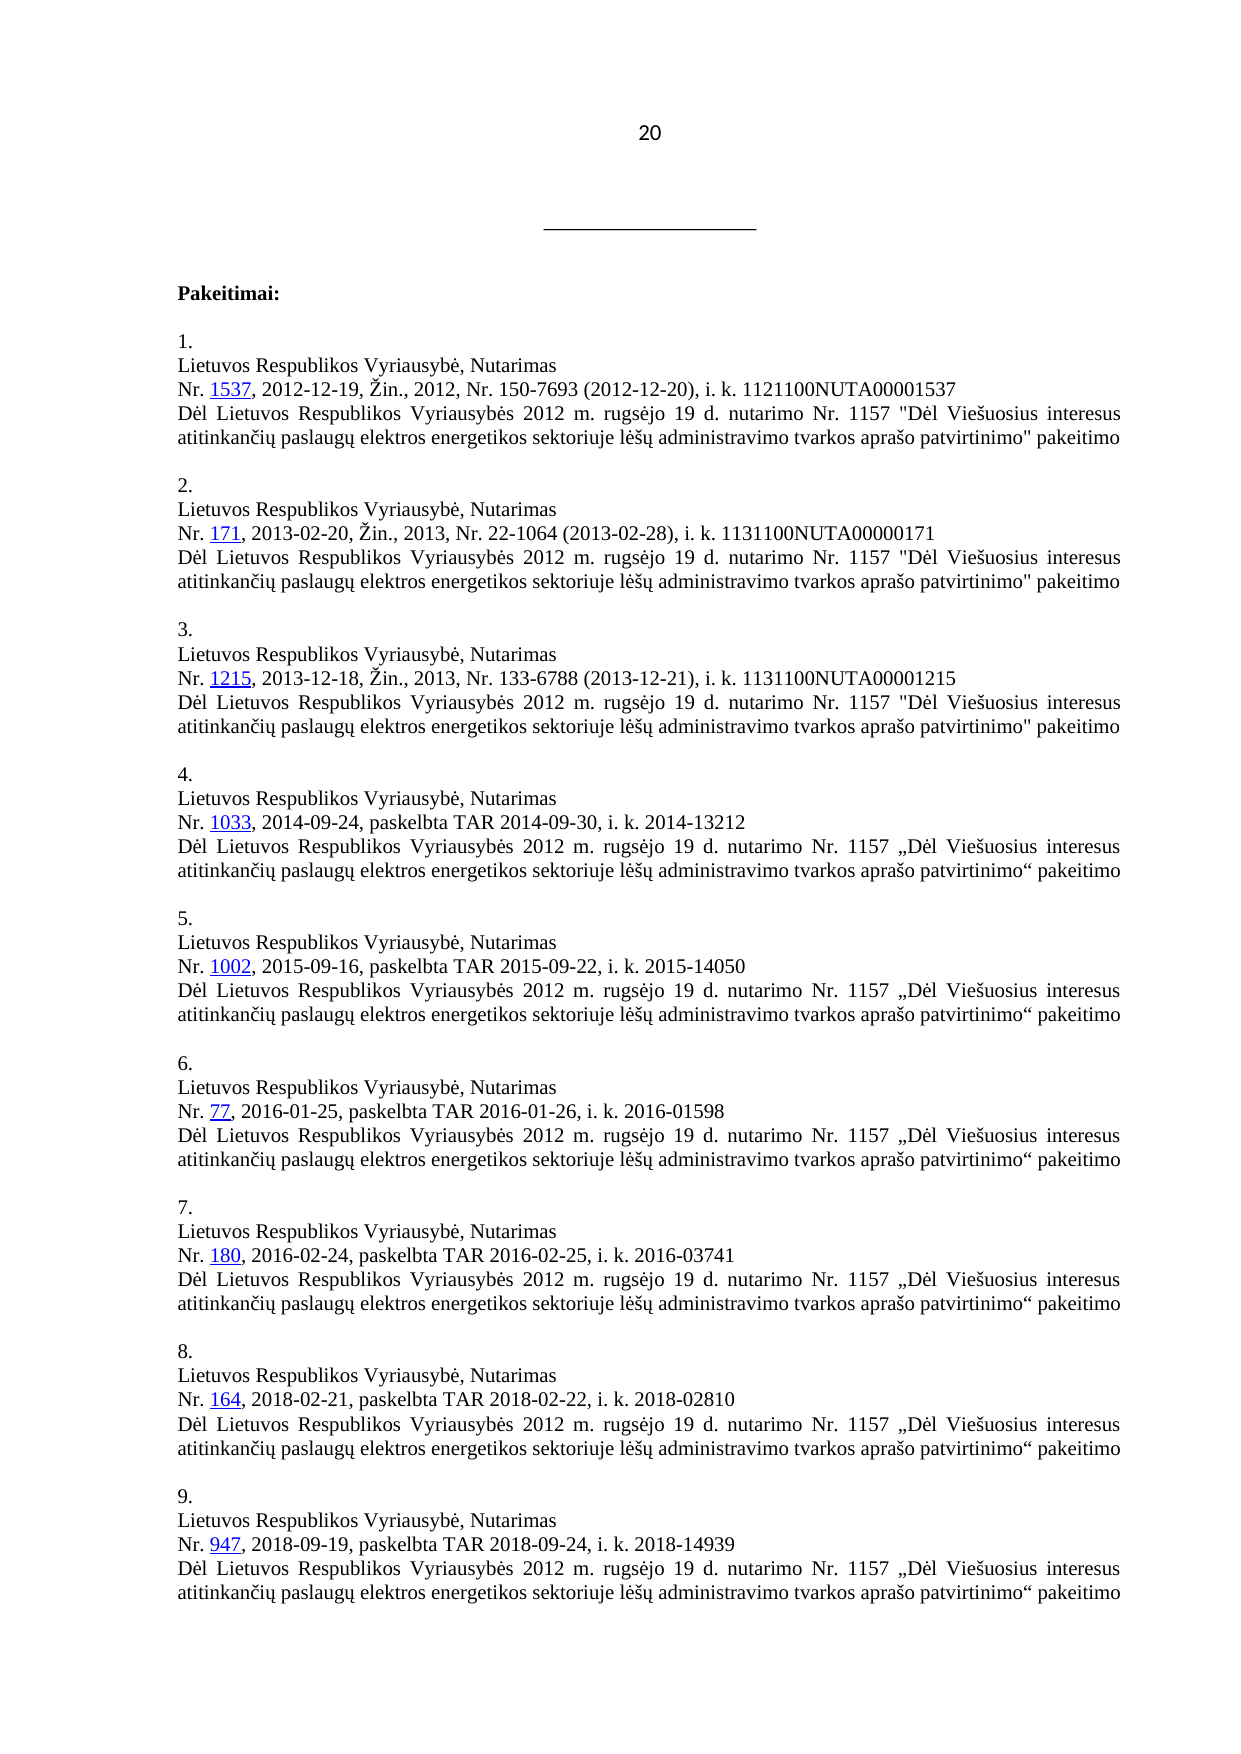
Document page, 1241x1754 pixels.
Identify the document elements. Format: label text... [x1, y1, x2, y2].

text 9. [177, 1484, 1122, 1508]
text Lietuvos Respublikos Vyriausybė, Nutarimas [177, 1363, 1122, 1387]
text 7. [177, 1195, 1122, 1219]
text Dėl Lietuvos Respublikos Vyriausybės 2012 m. rugsėjo 19 d. nutarimo Nr. 1157 „Dėl Viešuosius interesus atitinkančių paslaugų elektros energetikos sektoriuje lėšų administravimo tvarkos aprašo patvirtinimo“ pakeitimo [177, 834, 1122, 882]
text Nr. 180, 2016-02-24, paskelbta TAR 2016-02-25, i. k. 2016-03741 [177, 1243, 1122, 1267]
text Nr. 1215, 2013-12-18, Žin., 2013, Nr. 133-6788 (2013-12-21), i. k. 1131100NUTA00001215 [177, 666, 1122, 689]
text Dėl Lietuvos Respublikos Vyriausybės 2012 m. rugsėjo 19 d. nutarimo Nr. 1157 „Dėl Viešuosius interesus atitinkančių paslaugų elektros energetikos sektoriuje lėšų administravimo tvarkos aprašo patvirtinimo“ pakeitimo [177, 1556, 1122, 1604]
text Pakeitimai: [177, 281, 1122, 304]
text Dėl Lietuvos Respublikos Vyriausybės 2012 m. rugsėjo 19 d. nutarimo Nr. 1157 "Dėl Viešuosius interesus atitinkančių paslaugų elektros energetikos sektoriuje lėšų administravimo tvarkos aprašo patvirtinimo" pakeitimo [177, 689, 1122, 738]
text Dėl Lietuvos Respublikos Vyriausybės 2012 m. rugsėjo 19 d. nutarimo Nr. 1157 "Dėl Viešuosius interesus atitinkančių paslaugų elektros energetikos sektoriuje lėšų administravimo tvarkos aprašo patvirtinimo" pakeitimo [177, 545, 1122, 593]
text 5. [177, 906, 1122, 930]
text Lietuvos Respublikos Vyriausybė, Nutarimas [177, 1074, 1122, 1099]
text _________________ [177, 204, 1122, 232]
text Nr. 164, 2018-02-21, paskelbta TAR 2018-02-22, i. k. 2018-02810 [177, 1387, 1122, 1411]
text 6. [177, 1051, 1122, 1074]
text 2. [177, 473, 1122, 497]
text Dėl Lietuvos Respublikos Vyriausybės 2012 m. rugsėjo 19 d. nutarimo Nr. 1157 „Dėl Viešuosius interesus atitinkančių paslaugų elektros energetikos sektoriuje lėšų administravimo tvarkos aprašo patvirtinimo“ pakeitimo [177, 1123, 1122, 1171]
text Dėl Lietuvos Respublikos Vyriausybės 2012 m. rugsėjo 19 d. nutarimo Nr. 1157 "Dėl Viešuosius interesus atitinkančių paslaugų elektros energetikos sektoriuje lėšų administravimo tvarkos aprašo patvirtinimo" pakeitimo [177, 401, 1122, 449]
text Lietuvos Respublikos Vyriausybė, Nutarimas [177, 1508, 1122, 1532]
text 8. [177, 1339, 1122, 1363]
text Lietuvos Respublikos Vyriausybė, Nutarimas [177, 353, 1122, 377]
text Lietuvos Respublikos Vyriausybė, Nutarimas [177, 497, 1122, 521]
text Nr. 77, 2016-01-25, paskelbta TAR 2016-01-26, i. k. 2016-01598 [177, 1099, 1122, 1123]
text 4. [177, 762, 1122, 786]
text Nr. 1002, 2015-09-16, paskelbta TAR 2015-09-22, i. k. 2015-14050 [177, 954, 1122, 978]
text Dėl Lietuvos Respublikos Vyriausybės 2012 m. rugsėjo 19 d. nutarimo Nr. 1157 „Dėl Viešuosius interesus atitinkančių paslaugų elektros energetikos sektoriuje lėšų administravimo tvarkos aprašo patvirtinimo“ pakeitimo [177, 978, 1122, 1026]
text Lietuvos Respublikos Vyriausybė, Nutarimas [177, 930, 1122, 954]
text Dėl Lietuvos Respublikos Vyriausybės 2012 m. rugsėjo 19 d. nutarimo Nr. 1157 „Dėl Viešuosius interesus atitinkančių paslaugų elektros energetikos sektoriuje lėšų administravimo tvarkos aprašo patvirtinimo“ pakeitimo [177, 1267, 1122, 1315]
text Lietuvos Respublikos Vyriausybė, Nutarimas [177, 1219, 1122, 1243]
text 3. [177, 617, 1122, 641]
text Dėl Lietuvos Respublikos Vyriausybės 2012 m. rugsėjo 19 d. nutarimo Nr. 1157 „Dėl Viešuosius interesus atitinkančių paslaugų elektros energetikos sektoriuje lėšų administravimo tvarkos aprašo patvirtinimo“ pakeitimo [177, 1411, 1122, 1459]
text Lietuvos Respublikos Vyriausybė, Nutarimas [177, 786, 1122, 810]
text Nr. 947, 2018-09-19, paskelbta TAR 2018-09-24, i. k. 2018-14939 [177, 1532, 1122, 1556]
text Nr. 1033, 2014-09-24, paskelbta TAR 2014-09-30, i. k. 2014-13212 [177, 810, 1122, 834]
text Lietuvos Respublikos Vyriausybė, Nutarimas [177, 641, 1122, 666]
text Nr. 1537, 2012-12-19, Žin., 2012, Nr. 150-7693 (2012-12-20), i. k. 1121100NUTA00001537 [177, 377, 1122, 401]
text Nr. 171, 2013-02-20, Žin., 2013, Nr. 22-1064 (2013-02-28), i. k. 1131100NUTA00000171 [177, 521, 1122, 545]
text 1. [177, 329, 1122, 353]
